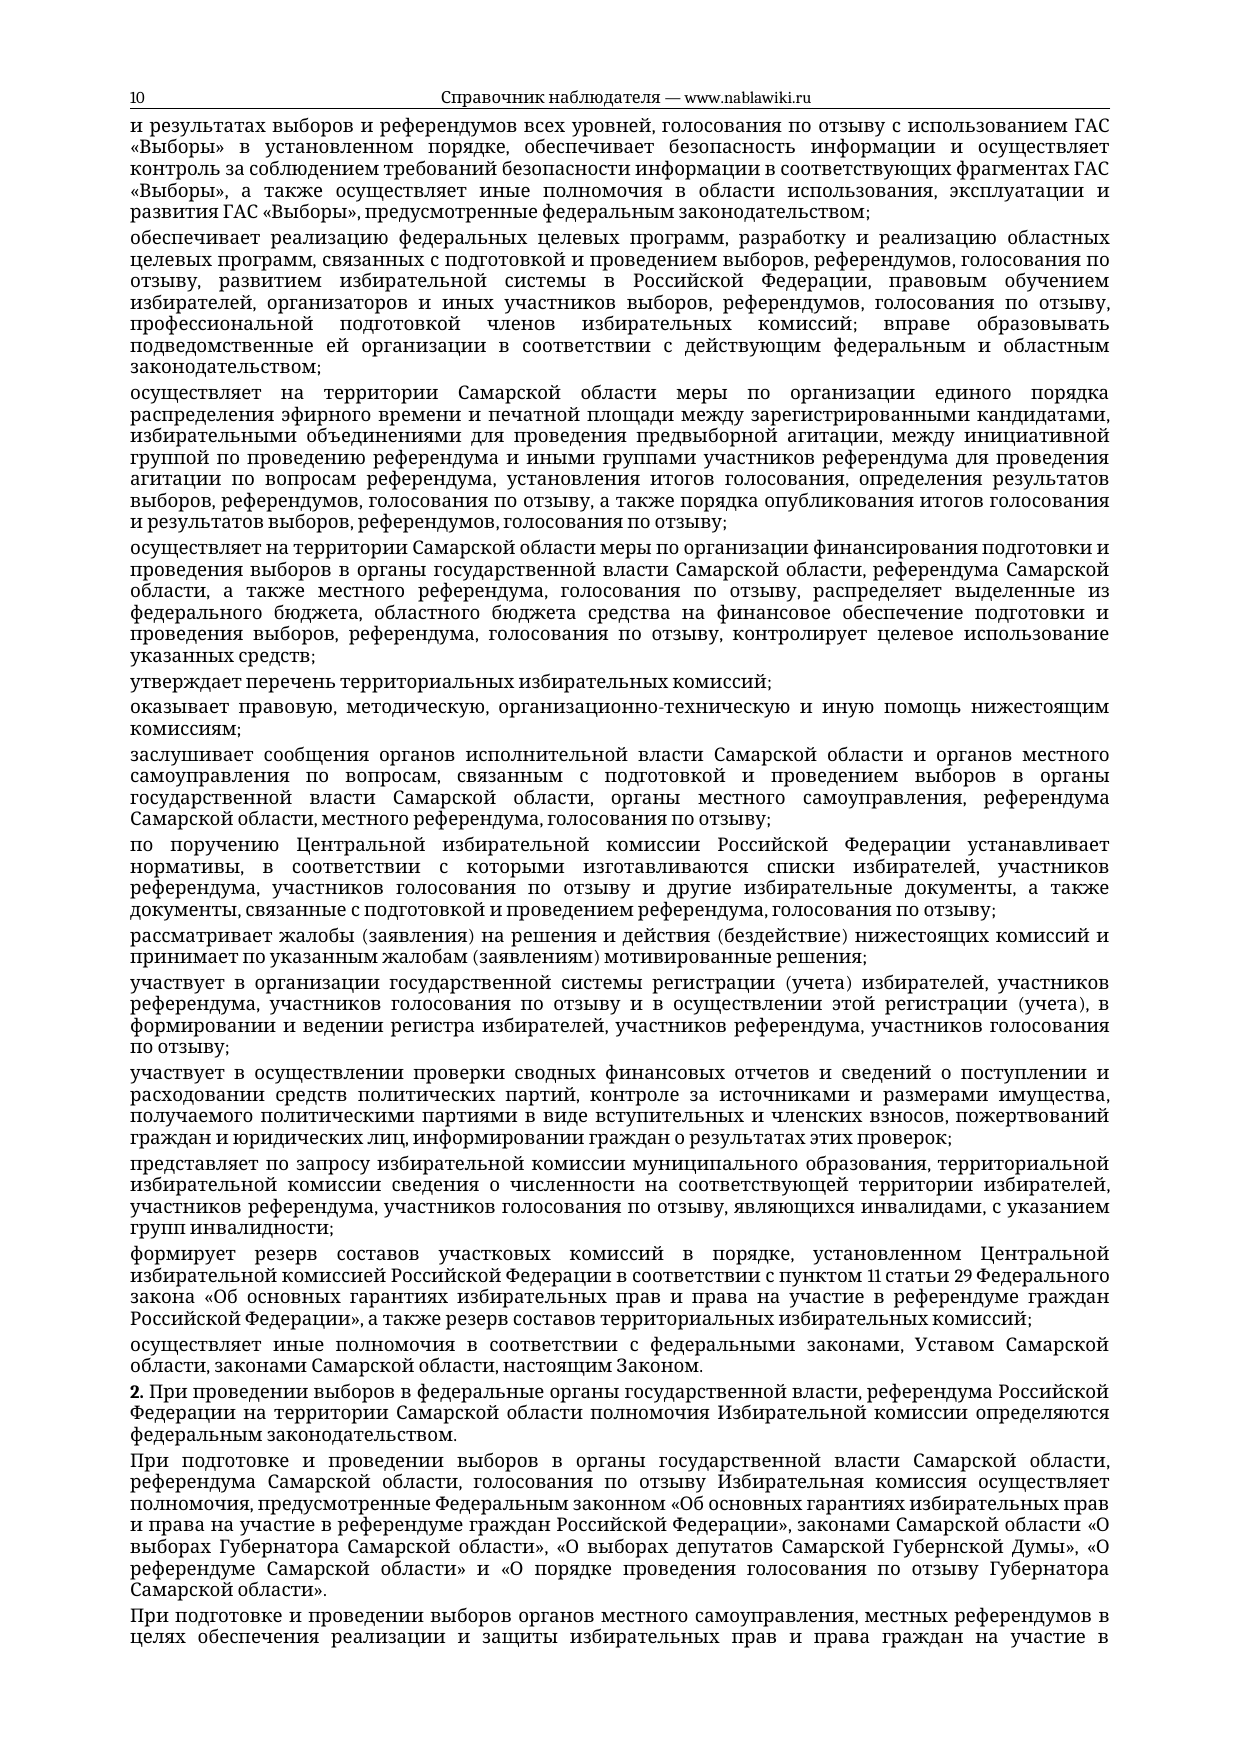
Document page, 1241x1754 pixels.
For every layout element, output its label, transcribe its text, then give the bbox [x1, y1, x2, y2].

text представляет по запросу избирательной комиссии муниципального образования, территориальной избирательной комиссии сведения о численности на соответствующей территории избирателей, участников референдума, участников голосования по отзыву, являющихся инвалидами, с указанием групп инвалидности; [130, 1153, 1110, 1239]
text участвует в организации государственной системы регистрации (учета) избирателей, участников референдума, участников голосования по отзыву и в осуществлении этой регистрации (учета), в формировании и ведении регистра избирателей, участников референдума, участников голосования по отзыву; [130, 972, 1110, 1059]
text участвует в осуществлении проверки сводных финансовых отчетов и сведений о поступлении и расходовании средств политических партий, контроле за источниками и размерами имущества, получаемого политическими партиями в виде вступительных и членских взносов, пожертвований граждан и юридических лиц, информировании граждан о результатах этих проверок; [130, 1063, 1110, 1149]
text При подготовке и проведении выборов в органы государственной власти Самарской области, референдума Самарской области, голосования по отзыву Избирательная комиссия осуществляет полномочия, предусмотренные Федеральным законном «Об основных гарантиях избирательных прав и права на участие в референдуме граждан Российской Федерации», законами Самарской области «О выборах Губернатора Самарской области», «О выборах депутатов Самарской Губернской Думы», «О референдуме Самарской области» и «О порядке проведения голосования по отзыву Губернатора Самарской области». [130, 1450, 1110, 1601]
text 2. При проведении выборов в федеральные органы государственной власти, референдума Российской Федерации на территории Самарской области полномочия Избирательной комиссии определяются федеральным законодательством. [130, 1381, 1110, 1446]
text и результатах выборов и референдумов всех уровней, голосования по отзыву с использованием ГАС «Выборы» в установленном порядке, обеспечивает безопасность информации и осуществляет контроль за соблюдением требований безопасности информации в соответствующих фрагментах ГАС «Выборы», а также осуществляет иные полномочия в области использования, эксплуатации и развития ГАС «Выборы», предусмотренные федеральным законодательством; [130, 116, 1110, 223]
text по поручению Центральной избирательной комиссии Российской Федерации устанавливает нормативы, в соответствии с которыми изготавливаются списки избирателей, участников референдума, участников голосования по отзыву и другие избирательные документы, а также документы, связанные с подготовкой и проведением референдума, голосования по отзыву; [130, 835, 1110, 921]
text рассматривает жалобы (заявления) на решения и действия (бездействие) нижестоящих комиссий и принимает по указанным жалобам (заявлениям) мотивированные решения; [130, 925, 1110, 968]
text утверждает перечень территориальных избирательных комиссий; [130, 671, 1110, 693]
text осуществляет иные полномочия в соответствии с федеральными законами, Уставом Самарской области, законами Самарской области, настоящим Законом. [130, 1334, 1110, 1377]
text обеспечивает реализацию федеральных целевых программ, разработку и реализацию областных целевых программ, связанных с подготовкой и проведением выборов, референдумов, голосования по отзыву, развитием избирательной системы в Российской Федерации, правовым обучением избирателей, организаторов и иных участников выборов, референдумов, голосования по отзыву, профессиональной подготовкой членов избирательных комиссий; вправе образовывать подведомственные ей организации в соответствии с действующим федеральным и областным законодательством; [130, 227, 1110, 378]
text осуществляет на территории Самарской области меры по организации единого порядка распределения эфирного времени и печатной площади между зарегистрированными кандидатами, избирательными объединениями для проведения предвыборной агитации, между инициативной группой по проведению референдума и иными группами участников референдума для проведения агитации по вопросам референдума, установления итогов голосования, определения результатов выборов, референдумов, голосования по отзыву, а также порядка опубликования итогов голосования и результатов выборов, референдумов, голосования по отзыву; [130, 383, 1110, 533]
text оказывает правовую, методическую, организационно-техническую и иную помощь нижестоящим комиссиям; [130, 697, 1110, 740]
text формирует резерв составов участковых комиссий в порядке, установленном Центральной избирательной комиссией Российской Федерации в соответствии с пунктом 11 статьи 29 Федерального закона «Об основных гарантиях избирательных прав и права на участие в референдуме граждан Российской Федерации», а также резерв составов территориальных избирательных комиссий; [130, 1244, 1110, 1330]
text заслушивает сообщения органов исполнительной власти Самарской области и органов местного самоуправления по вопросам, связанным с подготовкой и проведением выборов в органы государственной власти Самарской области, органы местного самоуправления, референдума Самарской области, местного референдума, голосования по отзыву; [130, 744, 1110, 831]
text При подготовке и проведении выборов органов местного самоуправления, местных референдумов в целях обеспечения реализации и защиты избирательных прав и права граждан на участие в [130, 1605, 1110, 1648]
text осуществляет на территории Самарской области меры по организации финансирования подготовки и проведения выборов в органы государственной власти Самарской области, референдума Самарской области, а также местного референдума, голосования по отзыву, распределяет выделенные из федерального бюджета, областного бюджета средства на финансовое обеспечение подготовки и проведения выборов, референдума, голосования по отзыву, контролирует целевое использование указанных средств; [130, 538, 1110, 667]
